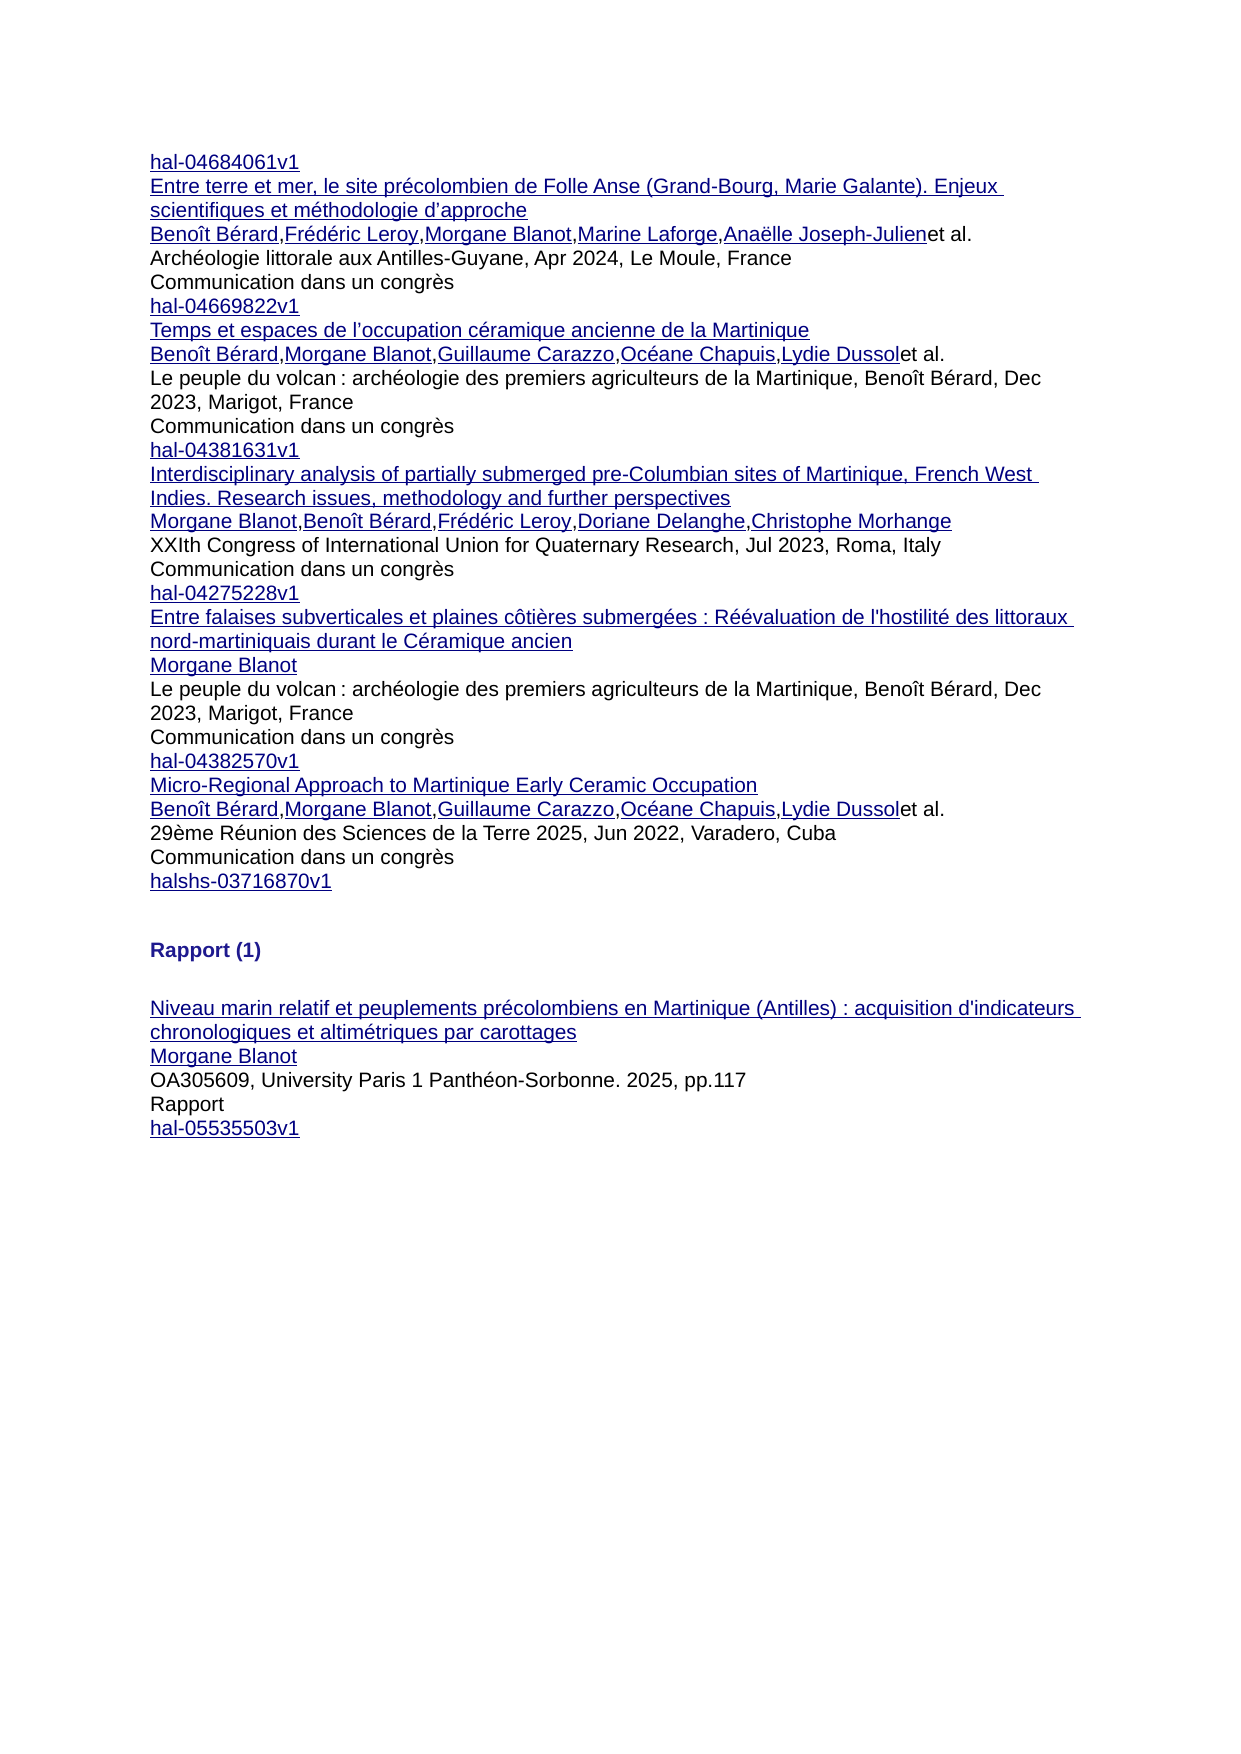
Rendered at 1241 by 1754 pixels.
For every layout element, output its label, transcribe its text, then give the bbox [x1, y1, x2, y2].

subtitle Rapport (1) [150, 937, 1090, 961]
table_cell hal-04684061v1 [150, 150, 1090, 174]
table_header Niveau marin relatif et peuplements précolombiens en Martinique (Antilles) : acquisition d'indicateurs chronologiques et altimétriques par carottages Morgane Blanot OA305609, University Paris 1 Panthéon-Sorbonne. 2025, pp.117 Rapport hal-05535503v1 [150, 996, 1090, 1139]
table_cell Temps et espaces de l’occupation céramique ancienne de la Martinique Benoît Bérard,Morgane Blanot,Guillaume Carazzo,Océane Chapuis,Lydie Dussolet al. Le peuple du volcan : archéologie des premiers agriculteurs de la Martinique, Benoît Bérard, Dec 2023, Marigot, France Communication dans un congrès hal-04381631v1 [150, 318, 1090, 461]
table_cell Interdisciplinary analysis of partially submerged pre-Columbian sites of Martinique, French West Indies. Research issues, methodology and further perspectives Morgane Blanot,Benoît Bérard,Frédéric Leroy,Doriane Delanghe,Christophe Morhange XXIth Congress of International Union for Quaternary Research, Jul 2023, Roma, Italy Communication dans un congrès hal-04275228v1 [150, 461, 1090, 605]
table_cell Entre terre et mer, le site précolombien de Folle Anse (Grand-Bourg, Marie Galante). Enjeux scientifiques et méthodologie d’approche Benoît Bérard,Frédéric Leroy,Morgane Blanot,Marine Laforge,Anaëlle Joseph-Julienet al. Archéologie littorale aux Antilles-Guyane, Apr 2024, Le Moule, France Communication dans un congrès hal-04669822v1 [150, 174, 1090, 318]
table_cell Micro-Regional Approach to Martinique Early Ceramic Occupation Benoît Bérard,Morgane Blanot,Guillaume Carazzo,Océane Chapuis,Lydie Dussolet al. 29ème Réunion des Sciences de la Terre 2025, Jun 2022, Varadero, Cuba Communication dans un congrès halshs-03716870v1 [150, 773, 1090, 893]
table_cell Entre falaises subverticales et plaines côtières submergées : Réévaluation de l'hostilité des littoraux nord-martiniquais durant le Céramique ancien Morgane Blanot Le peuple du volcan : archéologie des premiers agriculteurs de la Martinique, Benoît Bérard, Dec 2023, Marigot, France Communication dans un congrès hal-04382570v1 [150, 605, 1090, 773]
